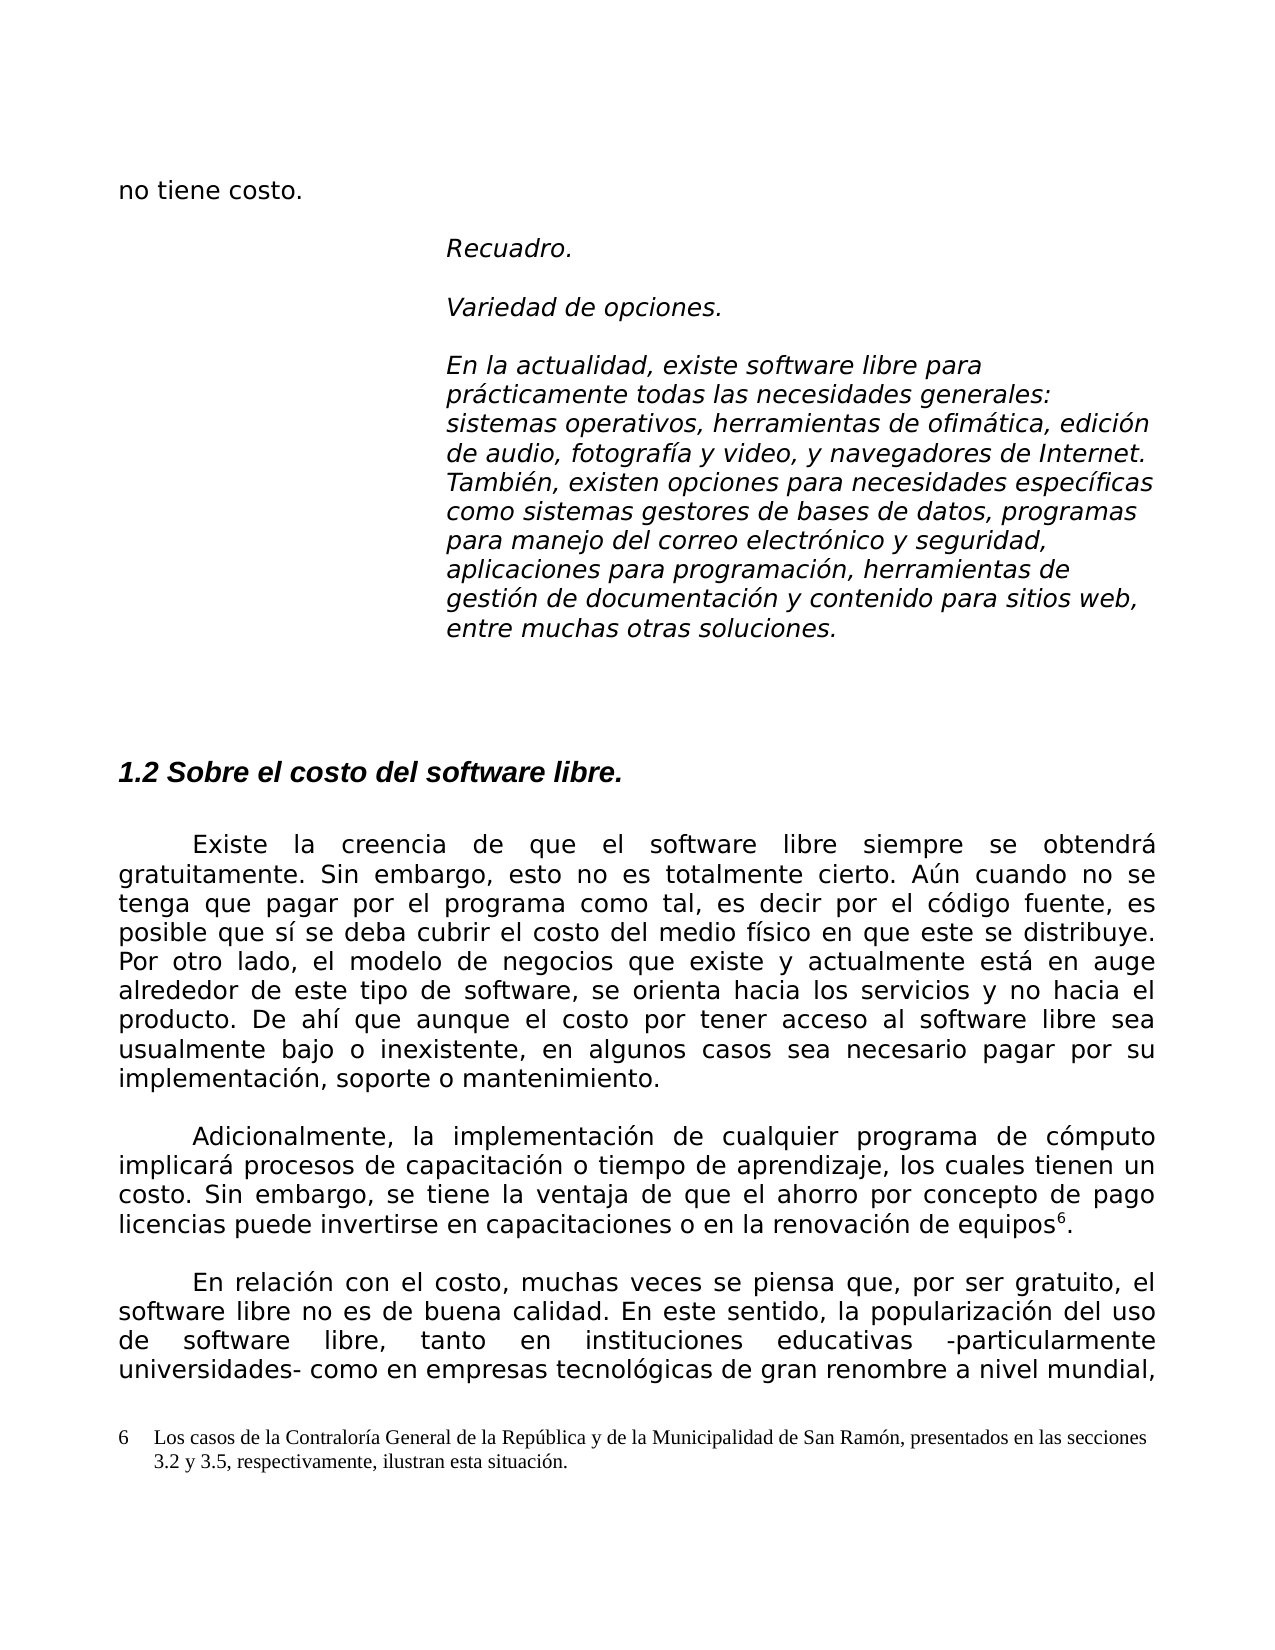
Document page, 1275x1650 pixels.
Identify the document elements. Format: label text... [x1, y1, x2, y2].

text En relación con el costo, muchas veces se piensa que, por ser gratuito, el software libre no es de buena calidad. En este sentido, la popularización del uso de software libre, tanto en instituciones educativas -particularmente universidades- como en empresas tecnológicas de gran renombre a nivel mundial, [118, 1268, 1157, 1385]
text Existe la creencia de que el software libre siempre se obtendrá gratuitamente. Sin embargo, esto no es totalmente cierto. Aún cuando no se tenga que pagar por el programa como tal, es decir por el código fuente, es posible que sí se deba cubrir el costo del medio físico en que este se distribuye. Por otro lado, el modelo de negocios que existe y actualmente está en auge alrededor de este tipo de software, se orienta hacia los servicios y no hacia el producto. De ahí que aunque el costo por tener acceso al software libre sea usualmente bajo o inexistente, en algunos casos sea necesario pagar por su implementación, soporte o mantenimiento. [118, 831, 1157, 1093]
text Los casos de la Contraloría General de la República y de la Municipalidad de San Ramón, presentados en las secciones 3.2 y 3.5, respectivamente, ilustran esta situación. [118, 1425, 1157, 1473]
text Recuadro. [446, 235, 1157, 264]
text Adicionalmente, la implementación de cualquier programa de cómputo implicará procesos de capacitación o tiempo de aprendizaje, los cuales tienen un costo. Sin embargo, se tiene la ventaja de que el ahorro por concepto de pago licencias puede invertirse en capacitaciones o en la renovación de equipos. [118, 1122, 1157, 1239]
text no tiene costo. [118, 176, 1157, 206]
text Variedad de opciones. [446, 293, 1157, 322]
subtitle 1.2 Sobre el costo del software libre. [118, 756, 1157, 789]
text En la actualidad, existe software libre para prácticamente todas las necesidades generales: sistemas operativos, herramientas de ofimática, edición de audio, fotografía y video, y navegadores de Internet. También, existen opciones para necesidades específicas como sistemas gestores de bases de datos, programas para manejo del correo electrónico y seguridad, aplicaciones para programación, herramientas de gestión de documentación y contenido para sitios web, entre muchas otras soluciones. [446, 351, 1157, 643]
